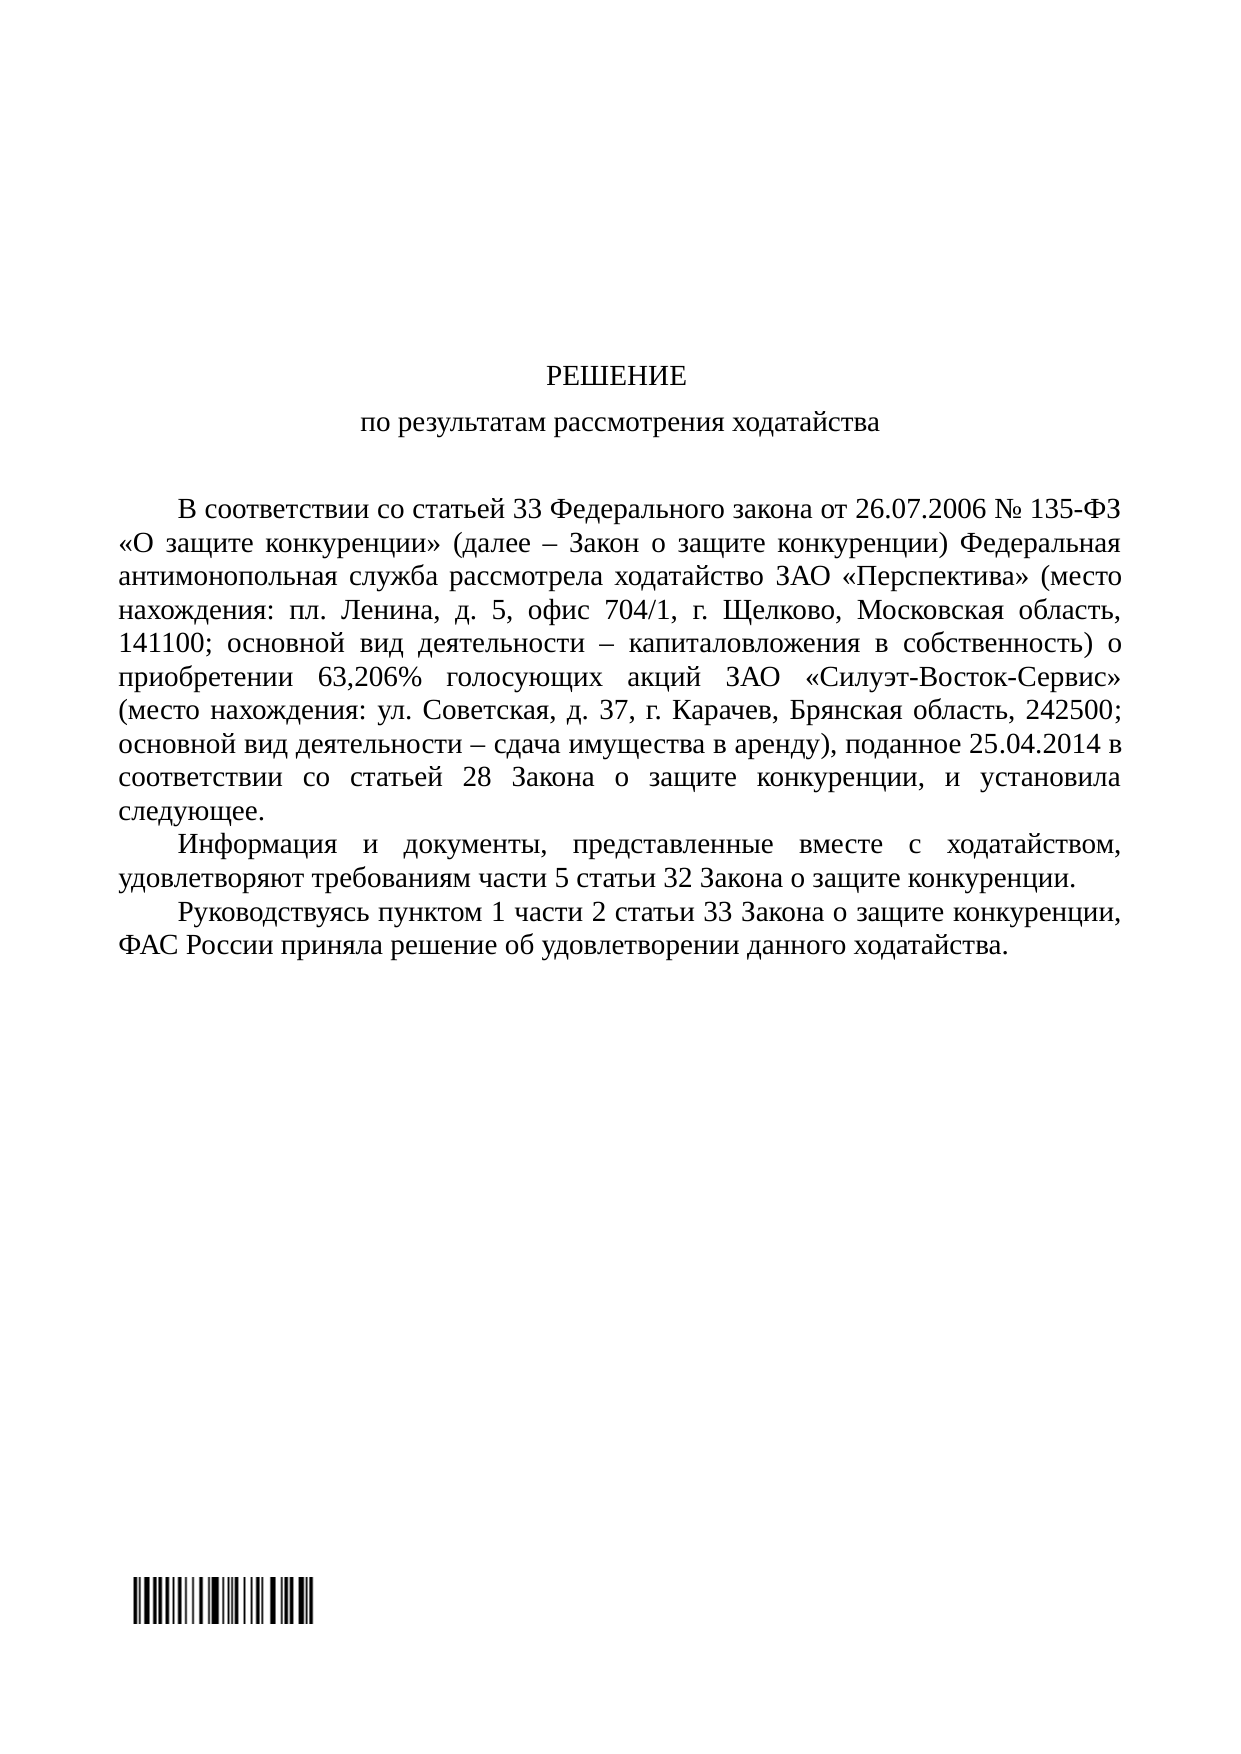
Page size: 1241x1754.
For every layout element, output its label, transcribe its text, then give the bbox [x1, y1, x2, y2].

text Информация и документы, представленные вместе с ходатайством, удовлетворяют требованиям части 5 статьи 32 Закона о защите конкуренции. [118, 827, 1122, 894]
text Руководствуясь пунктом 1 части 2 статьи 33 Закона о защите конкуренции, ФАС России приняла решение об удовлетворении данного ходатайства. [118, 894, 1122, 961]
picture [118, 1577, 331, 1624]
text по результатам рассмотрения ходатайства [118, 404, 1122, 437]
text В соответствии со статьей 33 Федерального закона от 26.07.2006 № 135-ФЗ «О защите конкуренции» (далее – Закон о защите конкуренции) Федеральная антимонопольная служба рассмотрела ходатайство ЗАО «Перспектива» (место нахождения: пл. Ленина, д. 5, офис 704/1, г. Щелково, Московская область, 141100; основной вид деятельности – капиталовложения в собственность) о приобретении 63,206% голосующих акций ЗАО «Силуэт-Восток-Сервис» (место нахождения: ул. Советская, д. 37, г. Карачев, Брянская область, 242500; основной вид деятельности – сдача имущества в аренду), поданное 25.04.2014 в соответствии со статьей 28 Закона о защите конкуренции, и установила следующее. [118, 491, 1122, 827]
text РЕШЕНИЕ [118, 358, 1122, 391]
